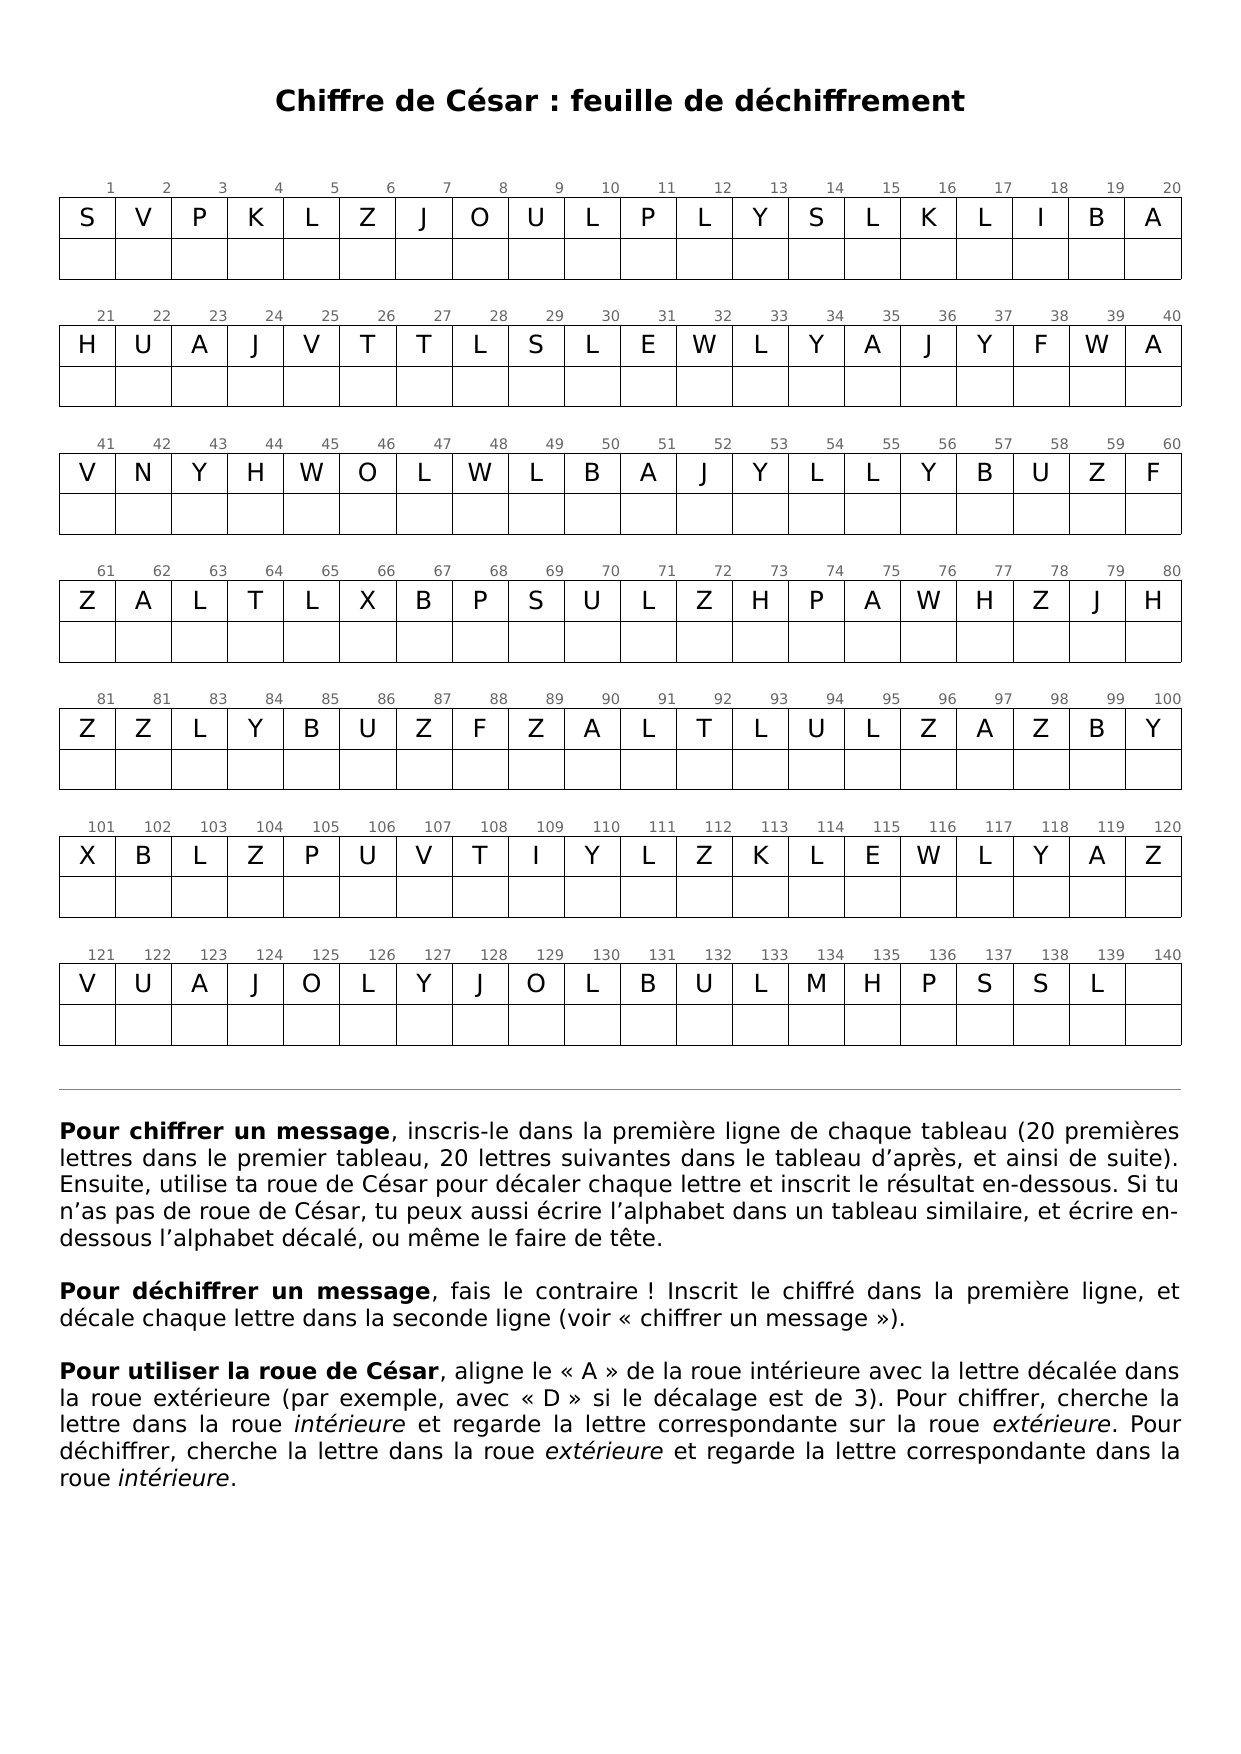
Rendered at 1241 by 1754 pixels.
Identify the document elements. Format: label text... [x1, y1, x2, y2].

table_cell L [284, 198, 339, 238]
table_cell P [172, 198, 227, 238]
table_header 39 [1069, 308, 1125, 325]
table_cell L [397, 454, 452, 493]
table_cell L [733, 709, 788, 749]
table_header 73 [732, 563, 788, 580]
table_header 36 [900, 308, 956, 325]
table_cell O [284, 964, 339, 1004]
table_header 23 [171, 308, 227, 325]
table_cell X [340, 581, 396, 621]
table_header 14 [788, 180, 844, 197]
table_cell J [1070, 581, 1125, 621]
table_header 12 [676, 180, 732, 197]
table_header 89 [508, 691, 564, 708]
table_cell U [789, 709, 844, 749]
table_cell [1014, 750, 1069, 789]
table_header 120 [1125, 819, 1181, 836]
table_cell L [845, 198, 900, 238]
table_cell L [621, 581, 676, 621]
table_cell [172, 367, 227, 406]
table_header 83 [171, 691, 227, 708]
table_cell [116, 750, 171, 789]
table_header 16 [900, 180, 956, 197]
table_cell [509, 367, 564, 406]
table_cell H [845, 964, 900, 1004]
table_cell [396, 239, 452, 278]
table_cell [1126, 622, 1181, 662]
table_cell J [228, 326, 283, 366]
table_header 124 [227, 946, 283, 963]
table_header 126 [340, 946, 396, 963]
table_header 78 [1013, 563, 1069, 580]
table_cell H [1126, 581, 1181, 621]
table_header 5 [283, 180, 339, 197]
table_cell P [789, 581, 844, 621]
table_cell L [621, 837, 676, 876]
table_header 32 [676, 308, 732, 325]
table_header 37 [956, 308, 1013, 325]
table_cell A [957, 709, 1013, 749]
table_cell Y [733, 454, 788, 493]
table_header 1 [59, 180, 115, 197]
table_cell [228, 877, 283, 917]
table_header 51 [620, 436, 676, 452]
table_cell [228, 1005, 283, 1045]
table_header 113 [732, 819, 788, 836]
table_header 33 [732, 308, 788, 325]
table_cell [901, 622, 956, 662]
table_cell [621, 1005, 676, 1045]
table_header 138 [1013, 946, 1069, 963]
table_cell [116, 622, 171, 662]
table_cell [1070, 877, 1125, 917]
table_header 117 [956, 819, 1013, 836]
table_cell [789, 1005, 844, 1045]
table_header 100 [1125, 691, 1181, 708]
table_cell B [1070, 709, 1125, 749]
table_header 125 [283, 946, 339, 963]
table_cell [901, 877, 956, 917]
table_cell [1070, 367, 1125, 406]
table_cell [453, 622, 508, 662]
table_cell L [565, 198, 620, 238]
table_cell [228, 239, 283, 278]
table_cell [1126, 367, 1181, 406]
table_header 42 [115, 436, 171, 452]
table_cell [1014, 367, 1069, 406]
table_header 7 [395, 180, 452, 197]
table_header 97 [956, 691, 1013, 708]
table_cell S [789, 198, 844, 238]
table_cell [1070, 622, 1125, 662]
table_header 128 [452, 946, 508, 963]
table_header 98 [1013, 691, 1069, 708]
table_cell [60, 494, 115, 534]
table_cell U [116, 964, 171, 1004]
table_header 99 [1069, 691, 1125, 708]
table_cell L [845, 454, 900, 493]
table_cell [1126, 877, 1181, 917]
table_cell V [60, 964, 115, 1004]
table_header 85 [283, 691, 339, 708]
table_header 136 [900, 946, 956, 963]
table_cell [509, 494, 564, 534]
table_cell [621, 494, 676, 534]
table_cell H [228, 454, 283, 493]
table_header 92 [676, 691, 732, 708]
table_cell [957, 622, 1013, 662]
table_cell [172, 622, 227, 662]
table_header 69 [508, 563, 564, 580]
table_header 91 [620, 691, 676, 708]
table_cell W [284, 454, 339, 493]
table_header 22 [115, 308, 171, 325]
table_cell A [172, 326, 227, 366]
text Pour déchiffrer un message, fais le contraire ! Inscrit le chiffré dans la première ligne, et décale chaque lettre dans la seconde ligne (voir « chiffrer un message »). [59, 1278, 1181, 1332]
table_cell [901, 494, 956, 534]
table_cell S [957, 964, 1013, 1004]
table_cell L [621, 709, 676, 749]
table_header 134 [788, 946, 844, 963]
table_cell W [901, 837, 956, 876]
table_cell I [1013, 198, 1068, 238]
table_cell V [116, 198, 171, 238]
table_cell P [284, 837, 339, 876]
table_header 132 [676, 946, 732, 963]
table_cell [957, 877, 1013, 917]
table_cell H [733, 581, 788, 621]
table_cell Z [1126, 837, 1181, 876]
table_cell Z [1014, 581, 1069, 621]
table_cell H [60, 326, 115, 366]
table_cell [453, 877, 508, 917]
table_cell I [509, 837, 564, 876]
table_cell [172, 494, 227, 534]
table_cell [845, 494, 900, 534]
table_cell [565, 367, 620, 406]
table_header 75 [844, 563, 900, 580]
table_header 40 [1125, 308, 1181, 325]
table_cell [60, 1005, 115, 1045]
table_cell L [453, 326, 508, 366]
table_header 80 [1125, 563, 1181, 580]
table_cell Y [901, 454, 956, 493]
table_cell [845, 750, 900, 789]
table_cell P [453, 581, 508, 621]
table_cell O [509, 964, 564, 1004]
table_header 30 [564, 308, 620, 325]
table_header 64 [227, 563, 283, 580]
table_cell [565, 877, 620, 917]
table_cell [1014, 1005, 1069, 1045]
table_header 94 [788, 691, 844, 708]
table_cell Z [677, 581, 732, 621]
table_header 62 [115, 563, 171, 580]
table_cell Y [733, 198, 788, 238]
table_cell [509, 239, 564, 278]
table_cell [565, 494, 620, 534]
table_cell T [228, 581, 283, 621]
table_cell L [172, 709, 227, 749]
table_header 111 [620, 819, 676, 836]
table_cell U [340, 709, 396, 749]
table_cell [957, 239, 1012, 278]
table_cell [901, 1005, 956, 1045]
title Chiffre de César : feuille de déchiffrement [59, 84, 1181, 118]
table_cell J [396, 198, 452, 238]
table_cell X [60, 837, 115, 876]
table_cell [621, 877, 676, 917]
table_header 50 [564, 436, 620, 452]
table_cell [901, 367, 956, 406]
table_cell [397, 750, 452, 789]
table_cell [340, 750, 396, 789]
table_cell [789, 367, 844, 406]
table_header 44 [227, 436, 283, 452]
table_cell K [733, 837, 788, 876]
table_header 68 [452, 563, 508, 580]
table_header 131 [620, 946, 676, 963]
table_header 29 [508, 308, 564, 325]
table_header 17 [956, 180, 1012, 197]
table_cell A [1125, 198, 1181, 238]
table_header 105 [283, 819, 339, 836]
table_cell S [1014, 964, 1069, 1004]
table_cell [228, 494, 283, 534]
table_cell [340, 239, 395, 278]
table_cell [845, 239, 900, 278]
table_cell [340, 877, 396, 917]
table_cell S [509, 326, 564, 366]
table_cell [1014, 877, 1069, 917]
table_cell J [901, 326, 956, 366]
table_header 57 [956, 436, 1013, 452]
table_header 103 [171, 819, 227, 836]
table_header 110 [564, 819, 620, 836]
table_cell F [1014, 326, 1069, 366]
table_header 53 [732, 436, 788, 452]
table_header 31 [620, 308, 676, 325]
table_cell [789, 622, 844, 662]
table_cell [733, 877, 788, 917]
table_cell Z [397, 709, 452, 749]
table_cell U [1014, 454, 1069, 493]
table_header 9 [508, 180, 564, 197]
table_cell B [284, 709, 339, 749]
table_header 76 [900, 563, 956, 580]
table_cell [397, 367, 452, 406]
table_cell N [116, 454, 171, 493]
table_cell L [733, 964, 788, 1004]
table_header 66 [340, 563, 396, 580]
table_cell U [565, 581, 620, 621]
table_cell U [677, 964, 732, 1004]
table_cell T [453, 837, 508, 876]
table_cell [789, 494, 844, 534]
table_cell J [677, 454, 732, 493]
table_cell T [340, 326, 396, 366]
table_header 109 [508, 819, 564, 836]
table_header 46 [340, 436, 396, 452]
table_header 15 [844, 180, 900, 197]
table_cell L [509, 454, 564, 493]
table_header 48 [452, 436, 508, 452]
table_cell Z [1070, 454, 1125, 493]
table_cell [397, 494, 452, 534]
table_cell [677, 494, 732, 534]
table_cell [116, 239, 171, 278]
table_cell [677, 367, 732, 406]
table_header 28 [452, 308, 508, 325]
table_cell L [340, 964, 396, 1004]
table_cell L [565, 964, 620, 1004]
table_cell [1069, 239, 1124, 278]
table_header 41 [59, 436, 115, 452]
table_cell O [453, 198, 508, 238]
table_cell [621, 750, 676, 789]
table_header 74 [788, 563, 844, 580]
table_cell S [60, 198, 115, 238]
table_cell [60, 239, 115, 278]
table_cell [733, 239, 788, 278]
table_cell Z [509, 709, 564, 749]
table_header 10 [564, 180, 620, 197]
table_cell [677, 1005, 732, 1045]
table_cell [621, 622, 676, 662]
table_header 71 [620, 563, 676, 580]
table_cell A [116, 581, 171, 621]
table_cell [228, 750, 283, 789]
table_cell E [621, 326, 676, 366]
table_cell B [1069, 198, 1124, 238]
table_cell [733, 622, 788, 662]
table_cell Y [789, 326, 844, 366]
table_cell A [172, 964, 227, 1004]
table_cell [284, 877, 339, 917]
table_cell [565, 622, 620, 662]
table_cell [677, 750, 732, 789]
table_header 121 [59, 946, 115, 963]
table_cell Y [1126, 709, 1181, 749]
table_header 106 [340, 819, 396, 836]
table_header 49 [508, 436, 564, 452]
table_cell V [284, 326, 339, 366]
table_cell W [453, 454, 508, 493]
table_cell Z [677, 837, 732, 876]
text Pour utiliser la roue de César, aligne le « A » de la roue intérieure avec la lettre décalée dans la roue extérieure (par exemple, avec « D » si le décalage est de 3). Pour chiffrer, cherche la lettre dans la roue intérieure et regarde la lettre correspondante sur la roue extérieure. Pour déchiffrer, cherche la lettre dans la roue extérieure et regarde la lettre correspondante dans la roue intérieure. [59, 1358, 1181, 1492]
table_header 26 [340, 308, 396, 325]
table_header 18 [1013, 180, 1068, 197]
table_cell [677, 622, 732, 662]
table_header 72 [676, 563, 732, 580]
table_header 108 [452, 819, 508, 836]
table_header 139 [1069, 946, 1125, 963]
table_header 119 [1069, 819, 1125, 836]
table_cell Y [957, 326, 1013, 366]
table_header 34 [788, 308, 844, 325]
table_cell [509, 622, 564, 662]
table_cell [1070, 494, 1125, 534]
table_cell [733, 367, 788, 406]
table_cell U [509, 198, 564, 238]
table_cell [509, 1005, 564, 1045]
table_cell [172, 877, 227, 917]
table_header 95 [844, 691, 900, 708]
text Pour chiffrer un message, inscris-le dans la première ligne de chaque tableau (20 premières lettres dans le premier tableau, 20 lettres suivantes dans le tableau d’après, et ainsi de suite). Ensuite, utilise ta roue de César pour décaler chaque lettre et inscrit le résultat en-dessous. Si tu n’as pas de roue de César, tu peux aussi écrire l’alphabet dans un tableau similaire, et écrire en-dessous l’alphabet décalé, ou même le faire de tête. [59, 1118, 1181, 1252]
table_cell [397, 877, 452, 917]
table_header 137 [956, 946, 1013, 963]
table_cell [1014, 622, 1069, 662]
table_cell B [565, 454, 620, 493]
table_header 114 [788, 819, 844, 836]
table_header 3 [171, 180, 227, 197]
table_header 24 [227, 308, 283, 325]
table_cell [1014, 494, 1069, 534]
table_cell [789, 877, 844, 917]
table_header 118 [1013, 819, 1069, 836]
table_cell [340, 622, 396, 662]
table_cell [116, 367, 171, 406]
table_cell [340, 1005, 396, 1045]
table_cell J [453, 964, 508, 1004]
table_cell [284, 1005, 339, 1045]
table_cell [1126, 494, 1181, 534]
table_header 129 [508, 946, 564, 963]
table_cell L [789, 837, 844, 876]
table_header 115 [844, 819, 900, 836]
table_header 59 [1069, 436, 1125, 452]
table_cell [60, 750, 115, 789]
table_cell [116, 877, 171, 917]
table_header 77 [956, 563, 1013, 580]
table_cell A [1126, 326, 1181, 366]
table_cell Y [397, 964, 452, 1004]
table_cell Y [1014, 837, 1069, 876]
table_cell [509, 877, 564, 917]
table_cell [789, 750, 844, 789]
table_cell L [172, 837, 227, 876]
table_header 2 [115, 180, 171, 197]
table_cell [677, 239, 732, 278]
table_cell P [901, 964, 956, 1004]
table_header 84 [227, 691, 283, 708]
table_cell [957, 1005, 1013, 1045]
table_cell L [565, 326, 620, 366]
table_cell [845, 877, 900, 917]
table_header 81 [115, 691, 171, 708]
table_cell [621, 367, 676, 406]
table_header 25 [283, 308, 339, 325]
table_cell [509, 750, 564, 789]
table_cell [1013, 239, 1068, 278]
table_cell V [60, 454, 115, 493]
table_cell [1070, 1005, 1125, 1045]
table_cell [284, 239, 339, 278]
table_header 79 [1069, 563, 1125, 580]
table_cell [845, 367, 900, 406]
table_cell [1070, 750, 1125, 789]
table_cell [116, 494, 171, 534]
table_header 60 [1125, 436, 1181, 452]
table_cell L [845, 709, 900, 749]
table_cell Z [1014, 709, 1069, 749]
table_cell [172, 750, 227, 789]
table_cell T [397, 326, 452, 366]
table_header 20 [1125, 180, 1181, 197]
table_header 6 [339, 180, 395, 197]
table_header 123 [171, 946, 227, 963]
table_cell [1125, 239, 1181, 278]
table_header 45 [283, 436, 339, 452]
table_cell [565, 1005, 620, 1045]
table_cell [60, 877, 115, 917]
table_header 93 [732, 691, 788, 708]
table_header 63 [171, 563, 227, 580]
table_cell Z [60, 581, 115, 621]
table_cell [845, 1005, 900, 1045]
table_header 21 [59, 308, 115, 325]
table_cell [116, 1005, 171, 1045]
table_header 127 [396, 946, 452, 963]
table_cell K [228, 198, 283, 238]
table_cell A [845, 581, 900, 621]
table_cell [677, 877, 732, 917]
table_cell [733, 750, 788, 789]
table_cell [453, 750, 508, 789]
table_cell [397, 622, 452, 662]
table_cell W [901, 581, 956, 621]
table_header 86 [340, 691, 396, 708]
table_header 52 [676, 436, 732, 452]
table_cell [1126, 1005, 1181, 1045]
table_cell Z [901, 709, 956, 749]
table_header 35 [844, 308, 900, 325]
table_cell [901, 750, 956, 789]
table_cell U [340, 837, 396, 876]
table_cell A [565, 709, 620, 749]
table_header 19 [1069, 180, 1124, 197]
table_cell L [957, 198, 1012, 238]
table_cell A [1070, 837, 1125, 876]
table_cell M [789, 964, 844, 1004]
table_cell Z [116, 709, 171, 749]
table_cell [957, 367, 1013, 406]
table_header 70 [564, 563, 620, 580]
table_cell J [228, 964, 283, 1004]
table_cell B [621, 964, 676, 1004]
table_cell [733, 1005, 788, 1045]
table_header 67 [396, 563, 452, 580]
table_header 130 [564, 946, 620, 963]
table_header 27 [396, 308, 452, 325]
table_header 96 [900, 691, 956, 708]
table_header 61 [59, 563, 115, 580]
table_cell E [845, 837, 900, 876]
table_cell [397, 1005, 452, 1045]
table_cell K [901, 198, 956, 238]
table_header 47 [396, 436, 452, 452]
table_cell [228, 367, 283, 406]
table_cell [453, 239, 508, 278]
table_cell [172, 1005, 227, 1045]
table_cell [284, 622, 339, 662]
table_cell F [453, 709, 508, 749]
table_header 107 [396, 819, 452, 836]
table_cell [621, 239, 676, 278]
table_cell [901, 239, 956, 278]
table_cell [340, 494, 396, 534]
table_cell F [1126, 454, 1181, 493]
table_cell [340, 367, 396, 406]
table_cell [284, 750, 339, 789]
table_header 90 [564, 691, 620, 708]
table_cell U [116, 326, 171, 366]
table_cell Z [228, 837, 283, 876]
table_header 38 [1013, 308, 1069, 325]
table_cell L [172, 581, 227, 621]
table_header 112 [676, 819, 732, 836]
table_cell [453, 1005, 508, 1045]
table_header 102 [115, 819, 171, 836]
table_cell A [845, 326, 900, 366]
table_cell [1126, 964, 1181, 1004]
table_cell Z [60, 709, 115, 749]
table_header 4 [227, 180, 283, 197]
table_cell L [789, 454, 844, 493]
table_header 13 [732, 180, 788, 197]
table_cell P [621, 198, 676, 238]
table_header 104 [227, 819, 283, 836]
table_cell [565, 750, 620, 789]
table_header 88 [452, 691, 508, 708]
table_cell Z [340, 198, 395, 238]
table_header 11 [620, 180, 676, 197]
table_cell L [957, 837, 1013, 876]
table_cell W [1070, 326, 1125, 366]
table_cell O [340, 454, 396, 493]
table_cell Y [228, 709, 283, 749]
table_cell [60, 367, 115, 406]
table_header 87 [396, 691, 452, 708]
table_cell [957, 750, 1013, 789]
table_header 58 [1013, 436, 1069, 452]
table_header 43 [171, 436, 227, 452]
table_cell B [397, 581, 452, 621]
table_header 56 [900, 436, 956, 452]
table_cell [172, 239, 227, 278]
table_cell W [677, 326, 732, 366]
table_cell [453, 367, 508, 406]
table_header 8 [452, 180, 508, 197]
table_cell Y [172, 454, 227, 493]
table_cell [565, 239, 620, 278]
table_header 116 [900, 819, 956, 836]
table_cell [60, 622, 115, 662]
table_cell L [284, 581, 339, 621]
table_cell L [733, 326, 788, 366]
table_header 55 [844, 436, 900, 452]
table_cell [284, 494, 339, 534]
table_cell S [509, 581, 564, 621]
table_cell [845, 622, 900, 662]
table_cell [733, 494, 788, 534]
table_cell T [677, 709, 732, 749]
table_header 101 [59, 819, 115, 836]
table_cell A [621, 454, 676, 493]
table_header 65 [283, 563, 339, 580]
table_header 81 [59, 691, 115, 708]
table_cell B [116, 837, 171, 876]
table_cell [957, 494, 1013, 534]
table_cell B [957, 454, 1013, 493]
table_cell [228, 622, 283, 662]
table_cell L [677, 198, 732, 238]
table_cell L [1070, 964, 1125, 1004]
table_header 133 [732, 946, 788, 963]
table_header 135 [844, 946, 900, 963]
table_cell H [957, 581, 1013, 621]
table_cell V [397, 837, 452, 876]
table_cell [284, 367, 339, 406]
table_header 54 [788, 436, 844, 452]
table_cell [453, 494, 508, 534]
table_cell [1126, 750, 1181, 789]
table_header 122 [115, 946, 171, 963]
table_cell [789, 239, 844, 278]
table_cell Y [565, 837, 620, 876]
table_header 140 [1125, 946, 1181, 963]
